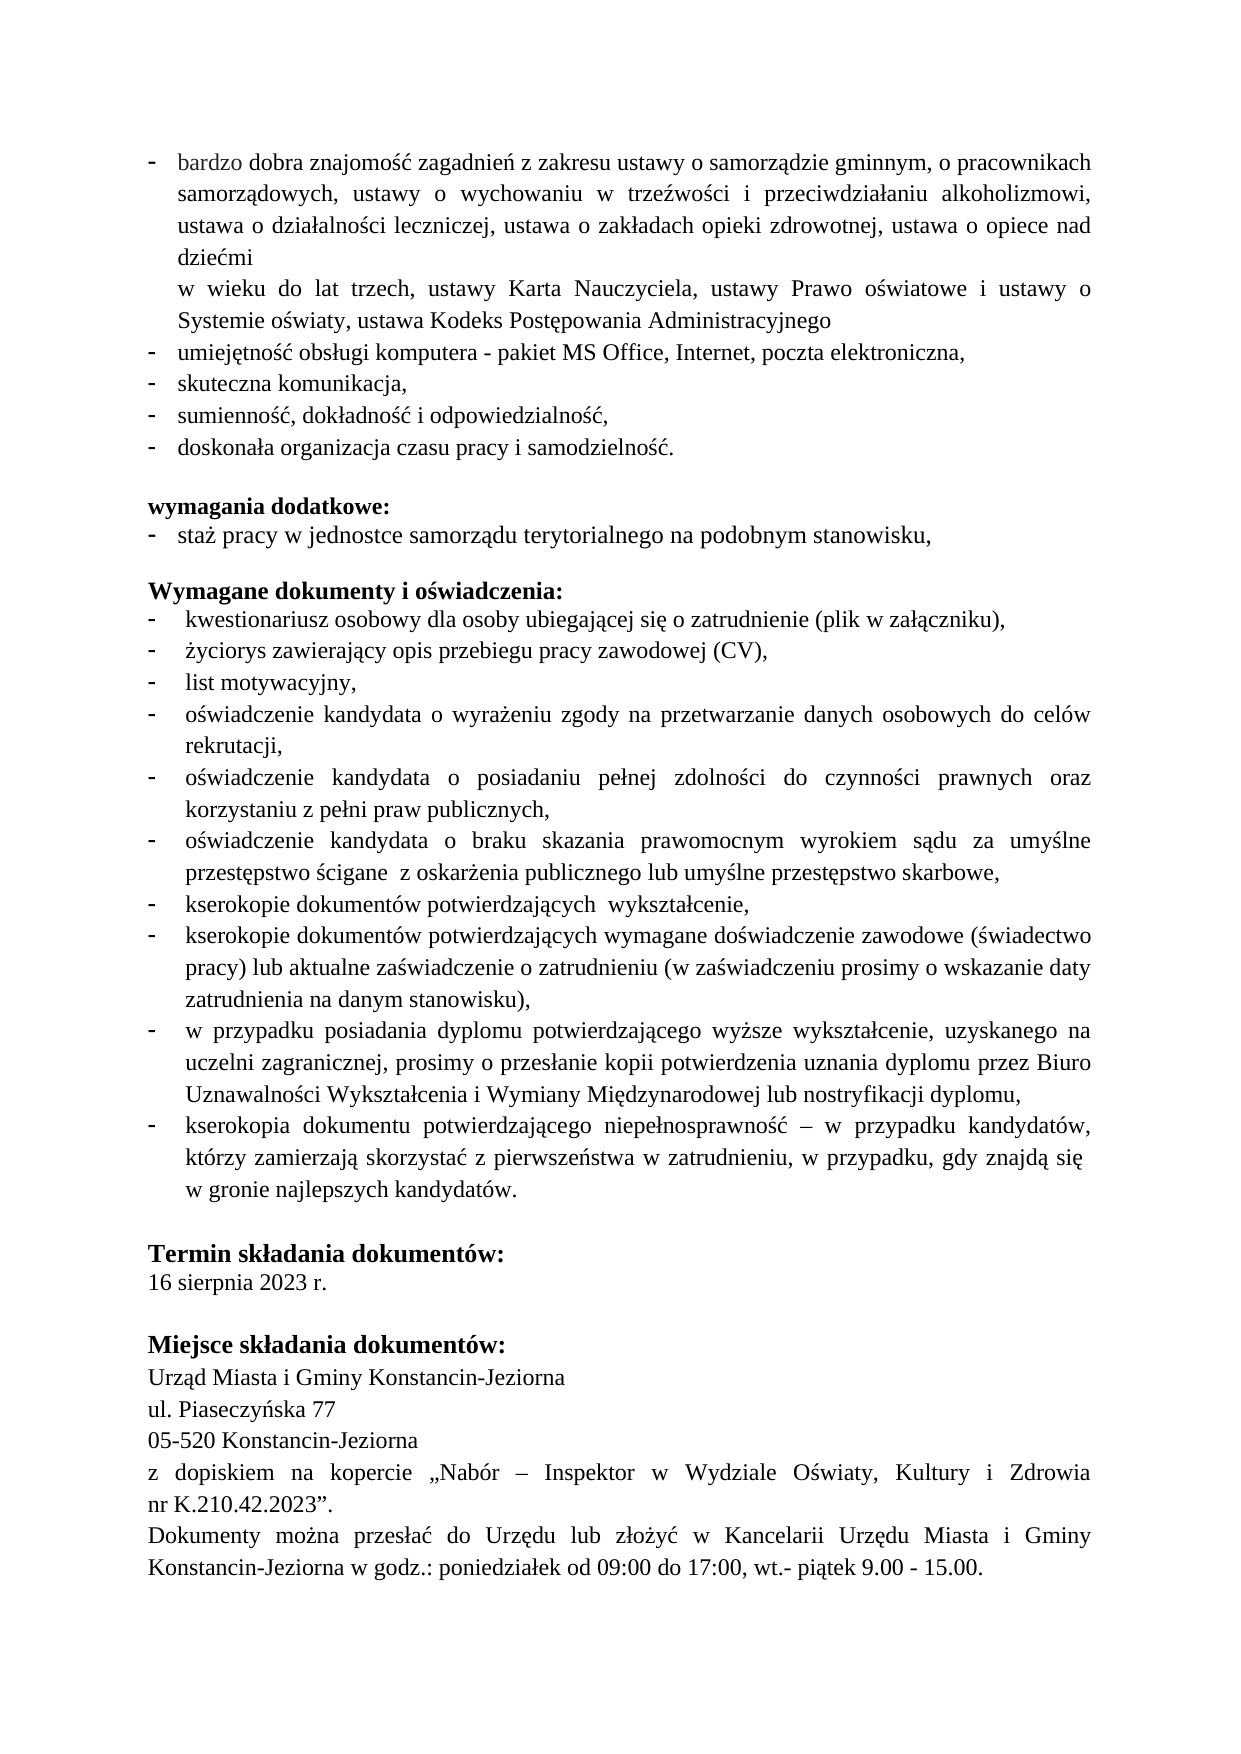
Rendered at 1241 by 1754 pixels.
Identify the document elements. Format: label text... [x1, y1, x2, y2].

list życiorys zawierający opis przebiegu pracy zawodowej (CV), [148, 636, 1093, 664]
list list motywacyjny, [148, 668, 1093, 696]
text Dokumenty można przesłać do Urzędu lub złożyć w Kancelarii Urzędu Miasta i Gminy Konstancin-Jeziorna w godz.: poniedziałek od 09:00 do 17:00, wt.- piątek 9.00 - 15.00. [148, 1522, 1093, 1581]
text wymagania dodatkowe: [148, 492, 1093, 520]
text 05-520 Konstancin-Jeziorna [148, 1427, 1093, 1454]
text 16 sierpnia 2023 r. [148, 1268, 1093, 1296]
text Urząd Miasta i Gminy Konstancin-Jeziorna [148, 1363, 1093, 1391]
list staż pracy w jednostce samorządu terytorialnego na podobnym stanowisku, [148, 520, 1093, 548]
list kserokopie dokumentów potwierdzających wymagane doświadczenie zawodowe (świadectwo pracy) lub aktualne zaświadczenie o zatrudnieniu (w zaświadczeniu prosimy o wskazanie daty zatrudnienia na danym stanowisku), [148, 921, 1093, 1012]
text Miejsce składania dokumentów: [148, 1329, 1093, 1359]
list kwestionariusz osobowy dla osoby ubiegającej się o zatrudnienie (plik w załączniku), [148, 605, 1093, 632]
list kserokopie dokumentów potwierdzających wykształcenie, [148, 890, 1093, 917]
text Wymagane dokumenty i oświadczenia: [148, 576, 1093, 605]
list oświadczenie kandydata o wyrażeniu zgody na przetwarzanie danych osobowych do celów rekrutacji, [148, 700, 1093, 759]
list oświadczenie kandydata o braku skazania prawomocnym wyrokiem sądu za umyślne przestępstwo ścigane z oskarżenia publicznego lub umyślne przestępstwo skarbowe, [148, 826, 1093, 886]
list bardzo dobra znajomość zagadnień z zakresu ustawy o samorządzie gminnym, o pracownikach samorządowych, ustawy o wychowaniu w trzeźwości i przeciwdziałaniu alkoholizmowi, ustawa o działalności leczniczej, ustawa o zakładach opieki zdrowotnej, ustawa o opiece nad dziećmi w wieku do lat trzech, ustawy Karta Nauczyciela, ustawy Prawo oświatowe i ustawy o Systemie oświaty, ustawa Kodeks Postępowania Administracyjnego [148, 148, 1093, 334]
list skuteczna komunikacja, [148, 369, 1093, 397]
list sumienność, dokładność i odpowiedzialność, [148, 401, 1093, 429]
list kserokopia dokumentu potwierdzającego niepełnosprawność – w przypadku kandydatów, którzy zamierzają skorzystać z pierwszeństwa w zatrudnieniu, w przypadku, gdy znajdą się w gronie najlepszych kandydatów. [148, 1111, 1093, 1202]
text ul. Piaseczyńska 77 [148, 1395, 1093, 1422]
list umiejętność obsługi komputera - pakiet MS Office, Internet, poczta elektroniczna, [148, 338, 1093, 365]
list w przypadku posiadania dyplomu potwierdzającego wyższe wykształcenie, uzyskanego na uczelni zagranicznej, prosimy o przesłanie kopii potwierdzenia uznania dyplomu przez Biuro Uznawalności Wykształcenia i Wymiany Międzynarodowej lub nostryfikacji dyplomu, [148, 1016, 1093, 1107]
list doskonała organizacja czasu pracy i samodzielność. [148, 433, 1093, 460]
list oświadczenie kandydata o posiadaniu pełnej zdolności do czynności prawnych oraz korzystaniu z pełni praw publicznych, [148, 763, 1093, 822]
text Termin składania dokumentów: [148, 1238, 1093, 1268]
text z dopiskiem na kopercie „Nabór – Inspektor w Wydziale Oświaty, Kultury i Zdrowia nr K.210.42.2023”. [148, 1458, 1093, 1517]
